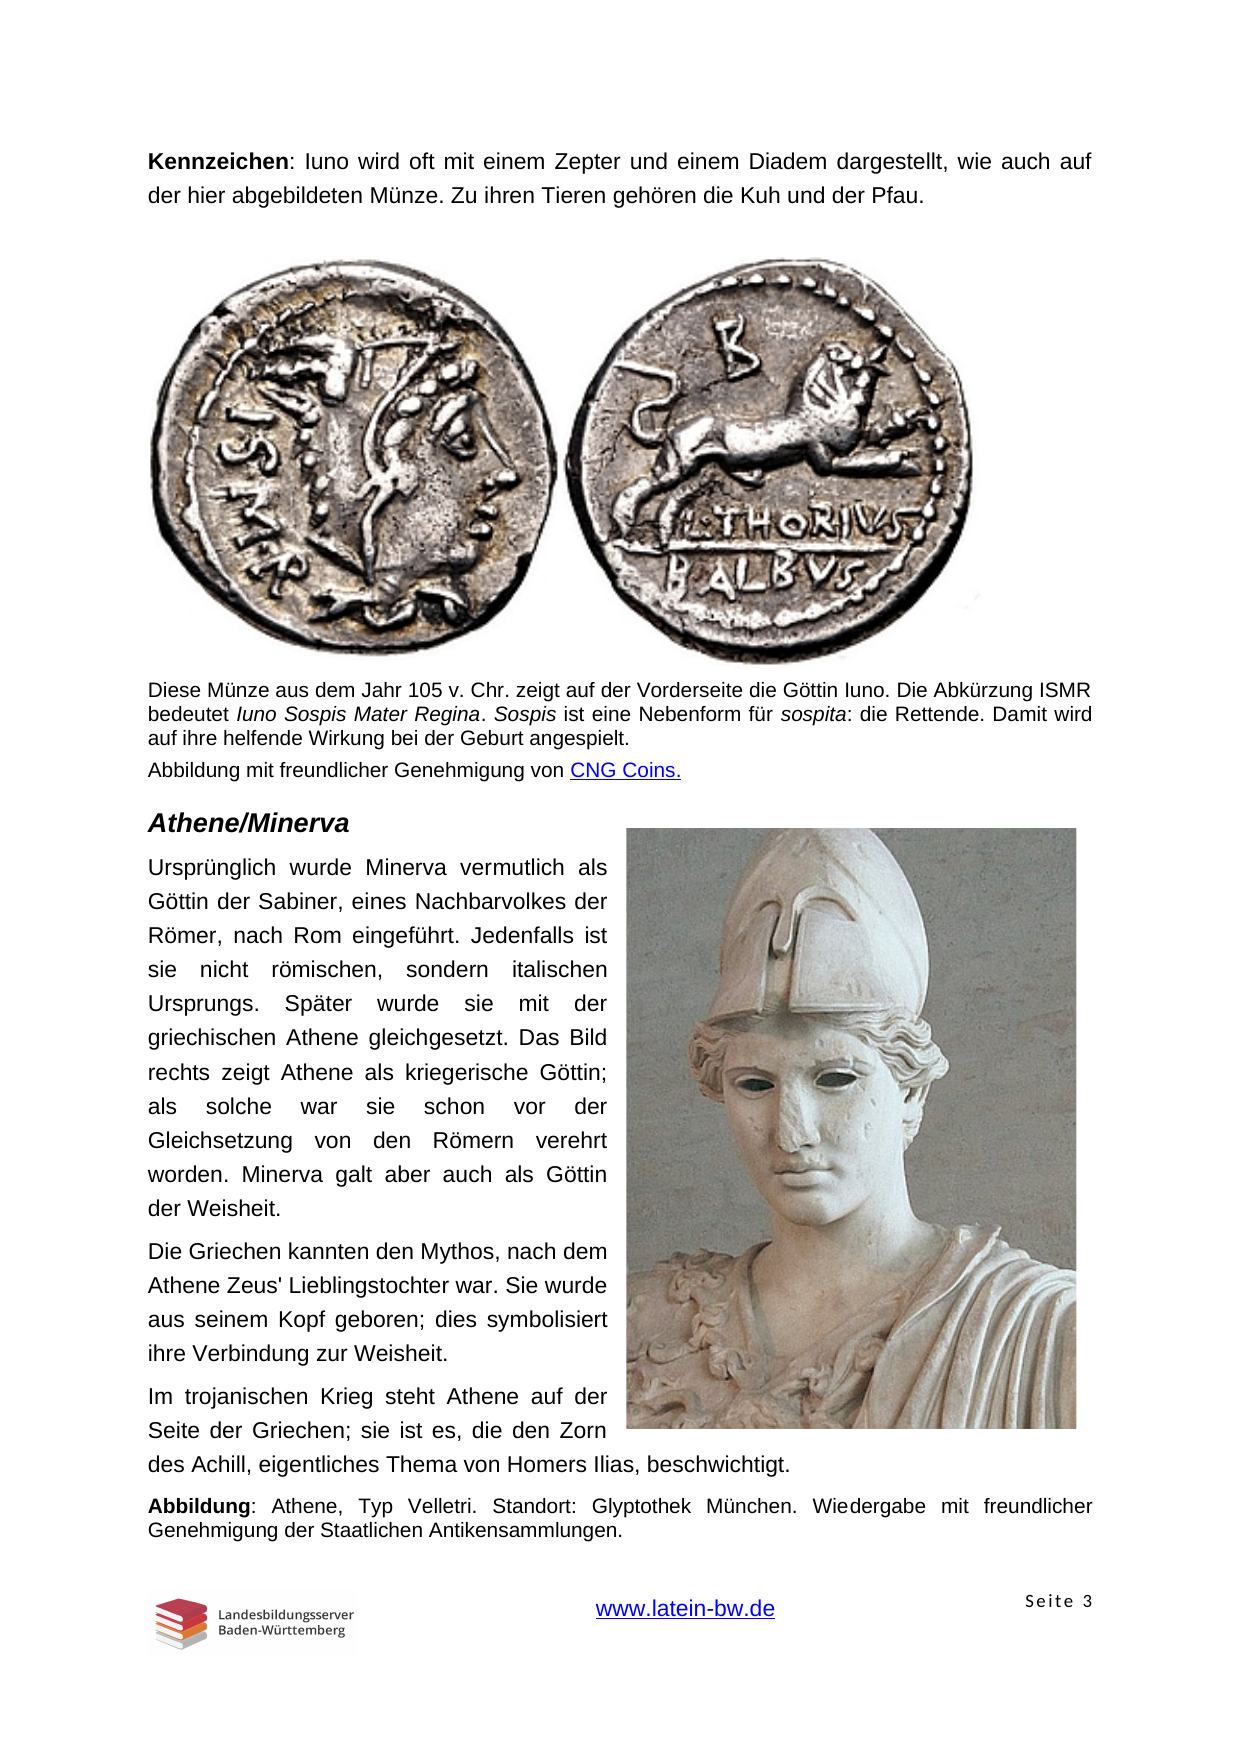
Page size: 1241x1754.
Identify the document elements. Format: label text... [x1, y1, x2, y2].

text Die Griechen kannten den Mythos, nach dem Athene Zeus' Lieb­lingstochter war. Sie wurde aus seinem Kopf geboren; dies symbo­lisiert ihre Verbindung zur Weis­heit. [148, 1238, 626, 1366]
text Abbildung mit freundlicher Genehmigung von CNG Coins. [148, 758, 1093, 782]
text Im trojanischen Krieg steht Athene auf der Seite der Griechen; sie ist es, die den Zorn des Achill, eigent­liches Thema von Homers Ilias, beschwichtigt. [148, 1383, 1093, 1477]
text Abbildung: Athene, Typ Velletri. Standort: Glyptothek München. Wie­dergabe mit freundlicher Genehmigung der Staatlichen Antikensammlungen. [148, 1493, 1093, 1541]
picture [147, 1589, 357, 1656]
subtitle Athene/Minerva [148, 807, 1093, 838]
text Ursprünglich wurde Minerva ver­mutlich als Göttin der Sabiner, ei­nes Nachbarvolkes der Römer, nach Rom eingeführt. Jedenfalls ist sie nicht römischen, sondern itali­schen Ursprungs. Später wurde sie mit der griechischen Athene gleich­gesetzt. Das Bild rechts zeigt Athene als kriegerische Göttin; als solche war sie schon vor der Gleichsetzung von den Römern verehrt worden. Minerva galt aber auch als Göttin der Weisheit. [148, 853, 626, 1221]
subtitle Kennzeichen: Iuno wird oft mit einem Zepter und einem Diadem dargestellt, wie auch auf der hier abgebildeten Münze. Zu ihren Tieren gehören die Kuh und der Pfau. [148, 148, 1093, 208]
picture [147, 256, 981, 669]
text Diese Münze aus dem Jahr 105 v. Chr. zeigt auf der Vorderseite die Göttin Iuno. Die Abkürzung ISMR bedeutet Iuno Sospis Mater Regina. Sospis ist eine Nebenform für sospita: die Rettende. Da­mit wird auf ihre helfende Wirkung bei der Geburt angespielt. [148, 677, 1093, 749]
picture [626, 828, 1077, 1429]
